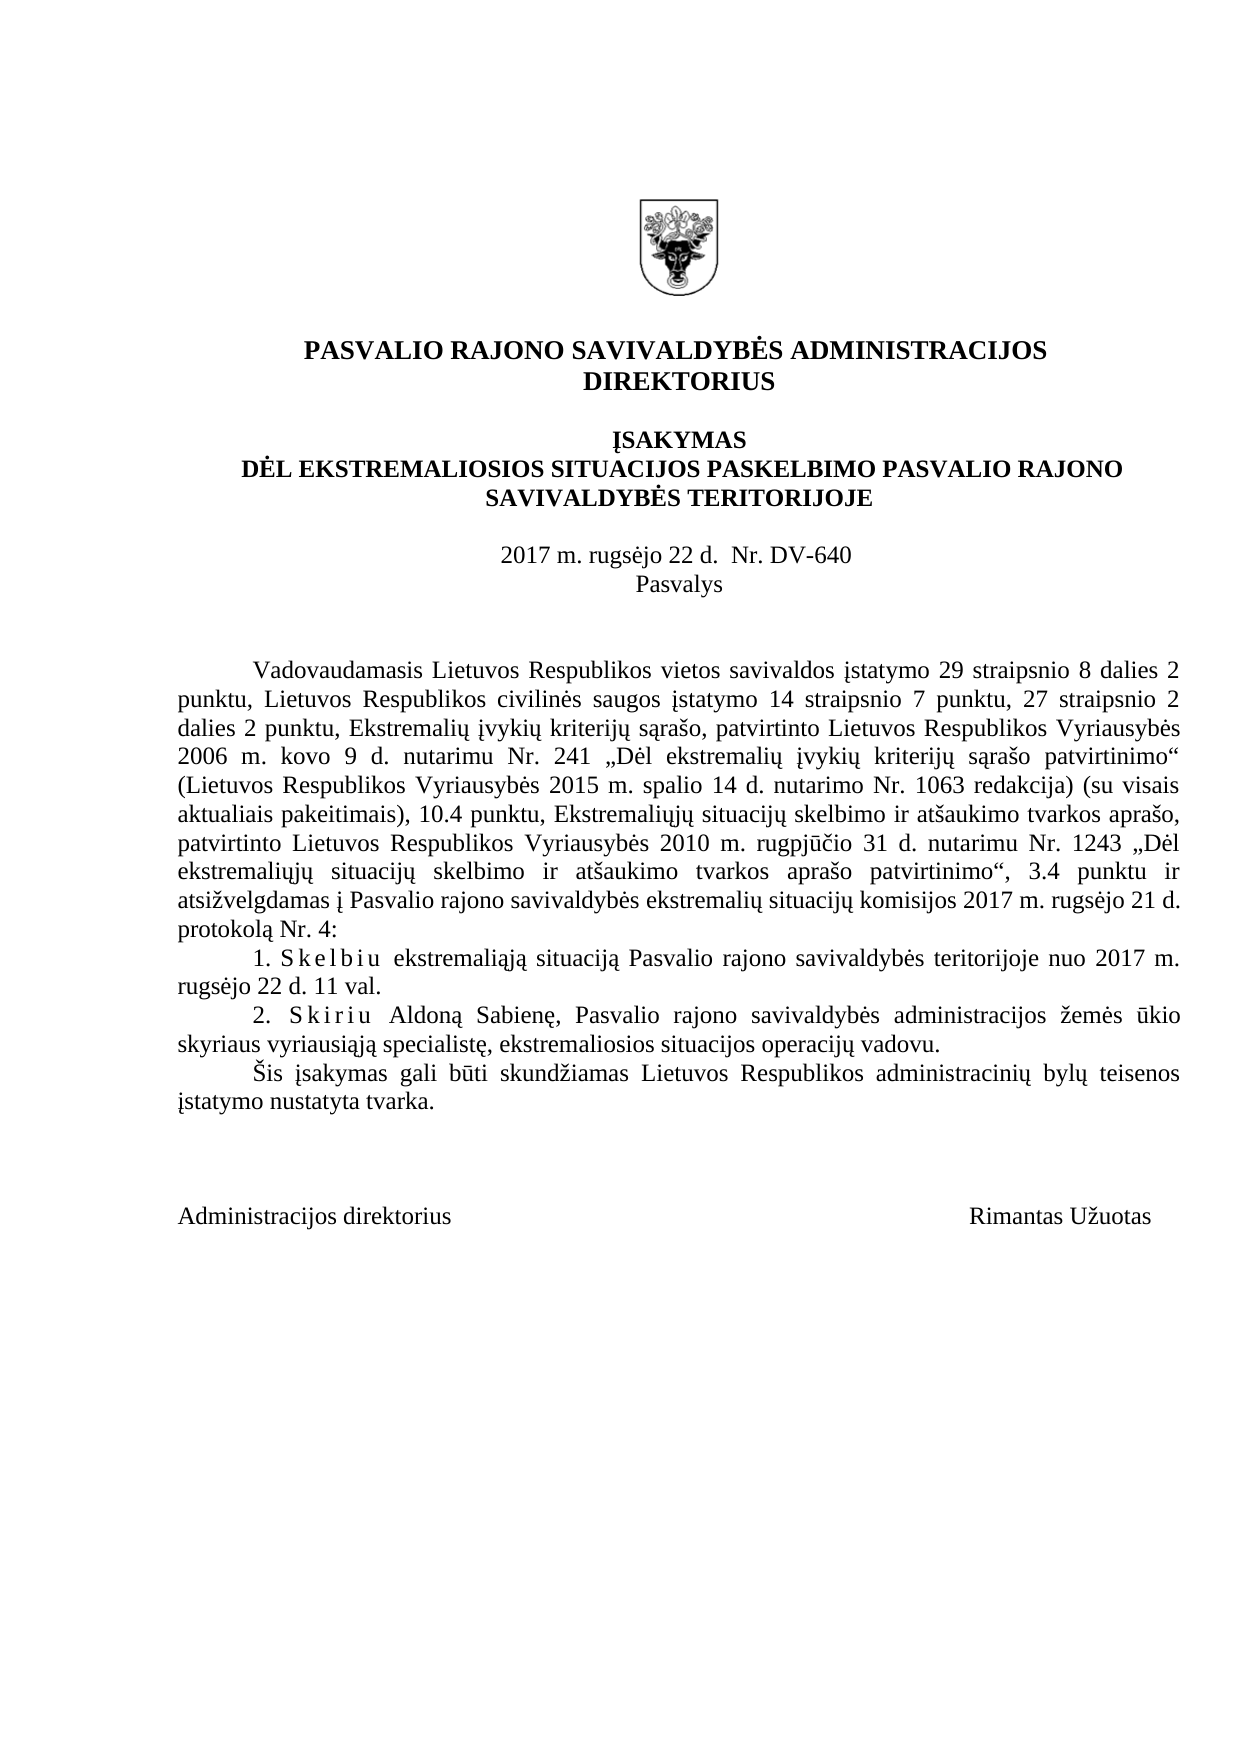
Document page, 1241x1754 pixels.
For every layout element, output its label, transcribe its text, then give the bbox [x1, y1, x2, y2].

text Įsakymas [177, 425, 1181, 454]
text direktorius [177, 365, 1181, 396]
text 1. Skelbiu ekstremaliąją situaciją Pasvalio rajono savivaldybės teritorijoje nuo 2017 m. rugsėjo 22 d. 11 val. [177, 943, 1181, 1000]
text Vadovaudamasis Lietuvos Respublikos vietos savivaldos įstatymo 29 straipsnio 8 dalies 2 punktu, Lietuvos Respublikos civilinės saugos įstatymo 14 straipsnio 7 punktu, 27 straipsnio 2 dalies 2 punktu, Ekstremalių įvykių kriterijų sąrašo, patvirtinto Lietuvos Respublikos Vyriausybės 2006 m. kovo 9 d. nutarimu Nr. 241 „Dėl ekstremalių įvykių kriterijų sąrašo patvirtinimo“ (Lietuvos Respublikos Vyriausybės 2015 m. spalio 14 d. nutarimo Nr. 1063 redakcija) (su visais aktualiais pakeitimais), 10.4 punktu, Ekstremaliųjų situacijų skelbimo ir atšaukimo tvarkos aprašo, patvirtinto Lietuvos Respublikos Vyriausybės 2010 m. rugpjūčio 31 d. nutarimu Nr. 1243 „Dėl ekstremaliųjų situacijų skelbimo ir atšaukimo tvarkos aprašo patvirtinimo“, 3.4 punktu ir atsižvelgdamas į Pasvalio rajono savivaldybės ekstremalių situacijų komisijos 2017 m. rugsėjo 21 d. protokolą Nr. 4: [177, 655, 1181, 943]
text Šis įsakymas gali būti skundžiamas Lietuvos Respublikos administracinių bylų teisenos įstatymo nustatyta tvarka. [177, 1058, 1181, 1115]
text Pasvalio rajono savivaldybės administracijos [177, 334, 1181, 365]
text Pasvalys [177, 569, 1181, 598]
text 2017 m. rugsėjo 22 d. Nr. DV-640 [177, 540, 1181, 569]
text Administracijos direktorius Rimantas Užuotas [177, 1201, 1181, 1230]
text DĖL EKSTREMALIOSIOS SITUACIJOS PASKELBIMO pasvalio RAJONO SAVIVALDYBĖS TERITORIJOJE [177, 454, 1181, 511]
text 2. Skiriu Aldoną Sabienę, Pasvalio rajono savivaldybės administracijos žemės ūkio skyriaus vyriausiąją specialistę, ekstremaliosios situacijos operacijų vadovu. [177, 1000, 1181, 1058]
